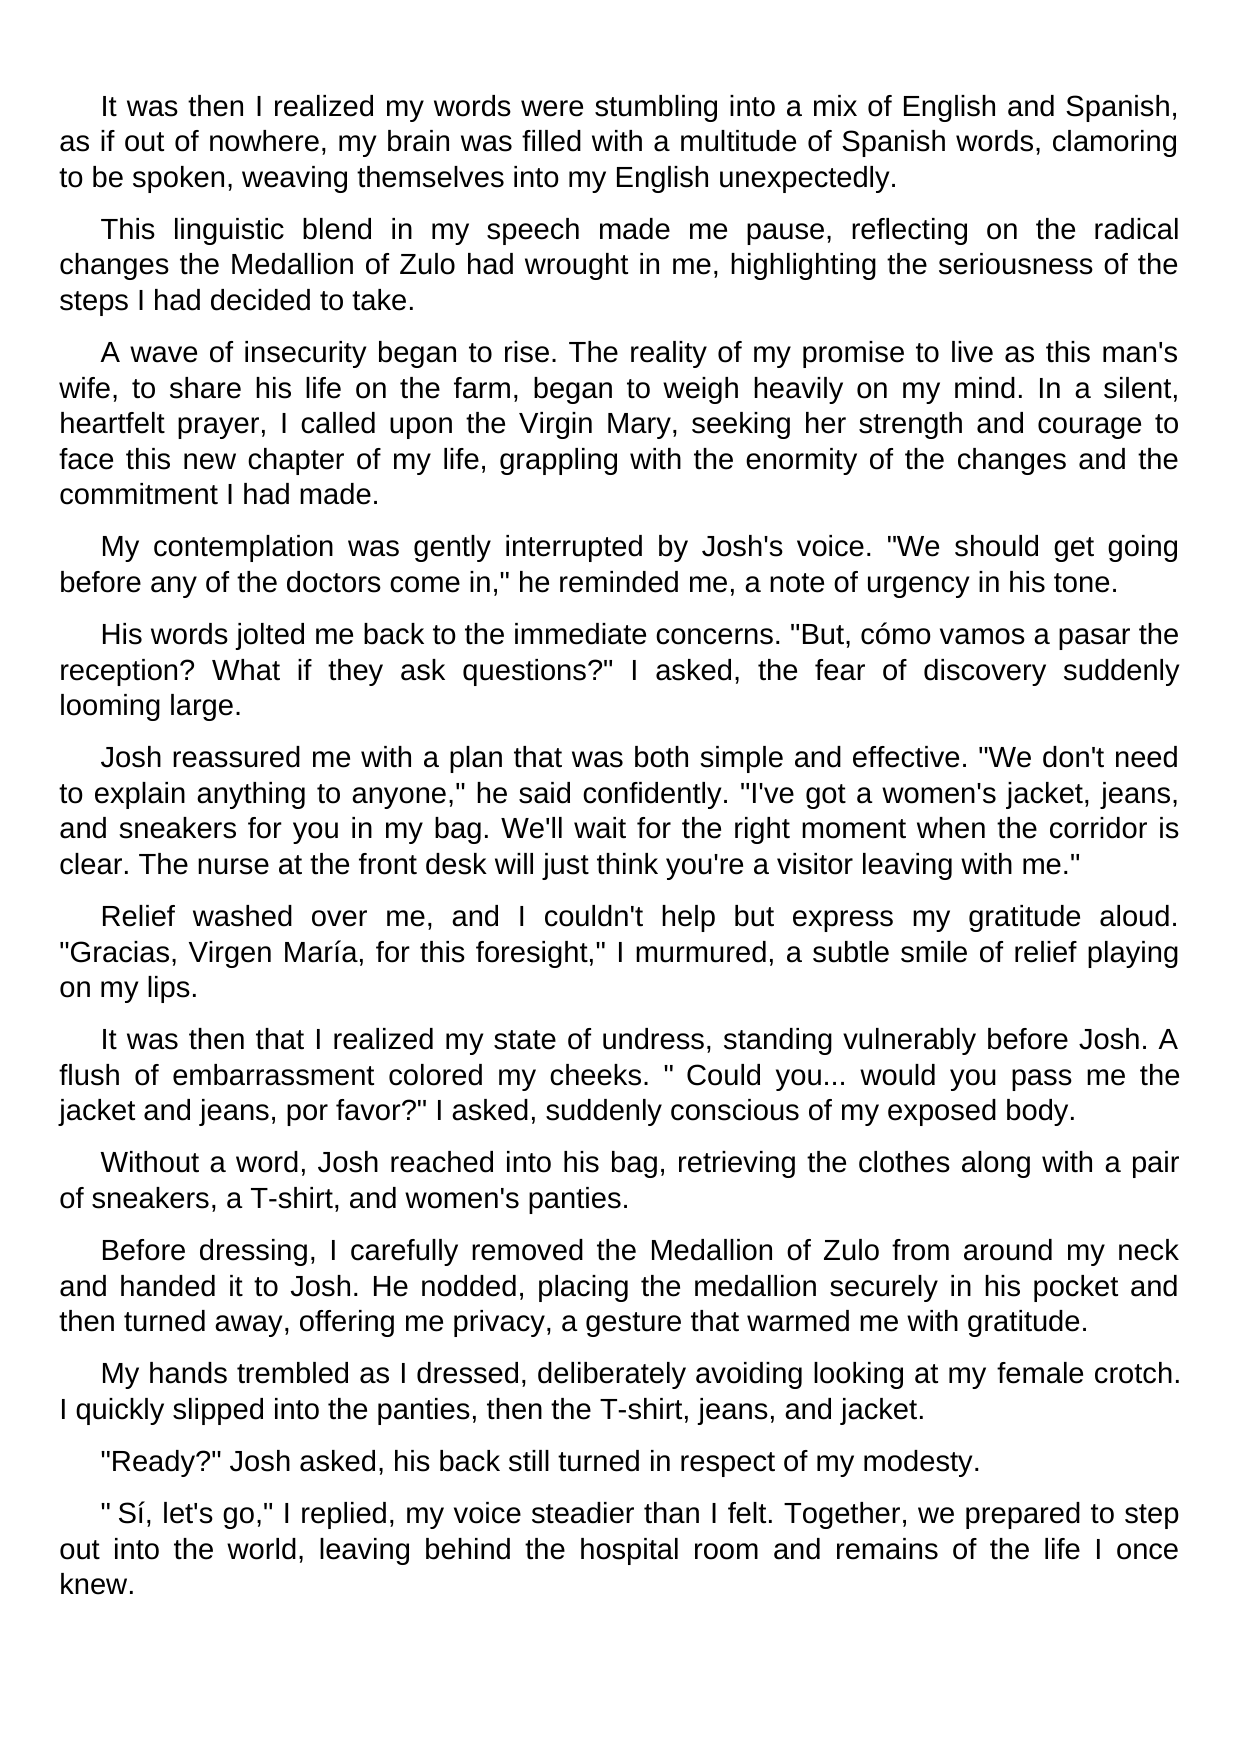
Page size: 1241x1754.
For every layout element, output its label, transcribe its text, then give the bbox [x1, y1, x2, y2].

text Josh reassured me with a plan that was both simple and effective. "We don't need to explain anything to anyone," he said confidently. "I've got a women's jacket, jeans, and sneakers for you in my bag. We'll wait for the right moment when the corridor is clear. The nurse at the front desk will just think you're a visitor leaving with me." [59, 740, 1181, 880]
text " Sí, let's go," I replied, my voice steadier than I felt. Together, we prepared to step out into the world, leaving behind the hospital room and remains of the life I once knew. [59, 1496, 1181, 1601]
text Relief washed over me, and I couldn't help but express my gratitude aloud. "Gracias, Virgen María, for this foresight," I murmured, a subtle smile of relief playing on my lips. [59, 899, 1181, 1004]
text It was then I realized my words were stumbling into a mix of English and Spanish, as if out of nowhere, my brain was filled with a multitude of Spanish words, clamoring to be spoken, weaving themselves into my English unexpectedly. [59, 89, 1181, 193]
text It was then that I realized my state of undress, standing vulnerably before Josh. A flush of embarrassment colored my cheeks. " Could you... would you pass me the jacket and jeans, por favor?" I asked, suddenly conscious of my exposed body. [59, 1022, 1181, 1127]
text Before dressing, I carefully removed the Medallion of Zulo from around my neck and handed it to Josh. He nodded, placing the medallion securely in his pocket and then turned away, offering me privacy, a gesture that warmed me with gratitude. [59, 1233, 1181, 1338]
text His words jolted me back to the immediate concerns. "But, cómo vamos a pasar the reception? What if they ask questions?" I asked, the fear of discovery suddenly looming large. [59, 617, 1181, 722]
text Without a word, Josh reached into his bag, retrieving the clothes along with a pair of sneakers, a T-shirt, and women's panties. [59, 1146, 1181, 1214]
text "Ready?" Josh asked, his back still turned in respect of my modesty. [59, 1444, 1181, 1478]
text This linguistic blend in my speech made me pause, reflecting on the radical changes the Medallion of Zulo had wrought in me, highlighting the seriousness of the steps I had decided to take. [59, 212, 1181, 316]
text My contemplation was gently interrupted by Josh's voice. "We should get going before any of the doctors come in," he reminded me, a note of urgency in his tone. [59, 529, 1181, 598]
text My hands trembled as I dressed, deliberately avoiding looking at my female crotch. I quickly slipped into the panties, then the T-shirt, jeans, and jacket. [59, 1356, 1181, 1426]
text A wave of insecurity began to rise. The reality of my promise to live as this man's wife, to share his life on the farm, began to weigh heavily on my mind. In a silent, heartfelt prayer, I called upon the Virgin Mary, seeking her strength and courage to face this new chapter of my life, grappling with the enormity of the changes and the commitment I had made. [59, 335, 1181, 511]
